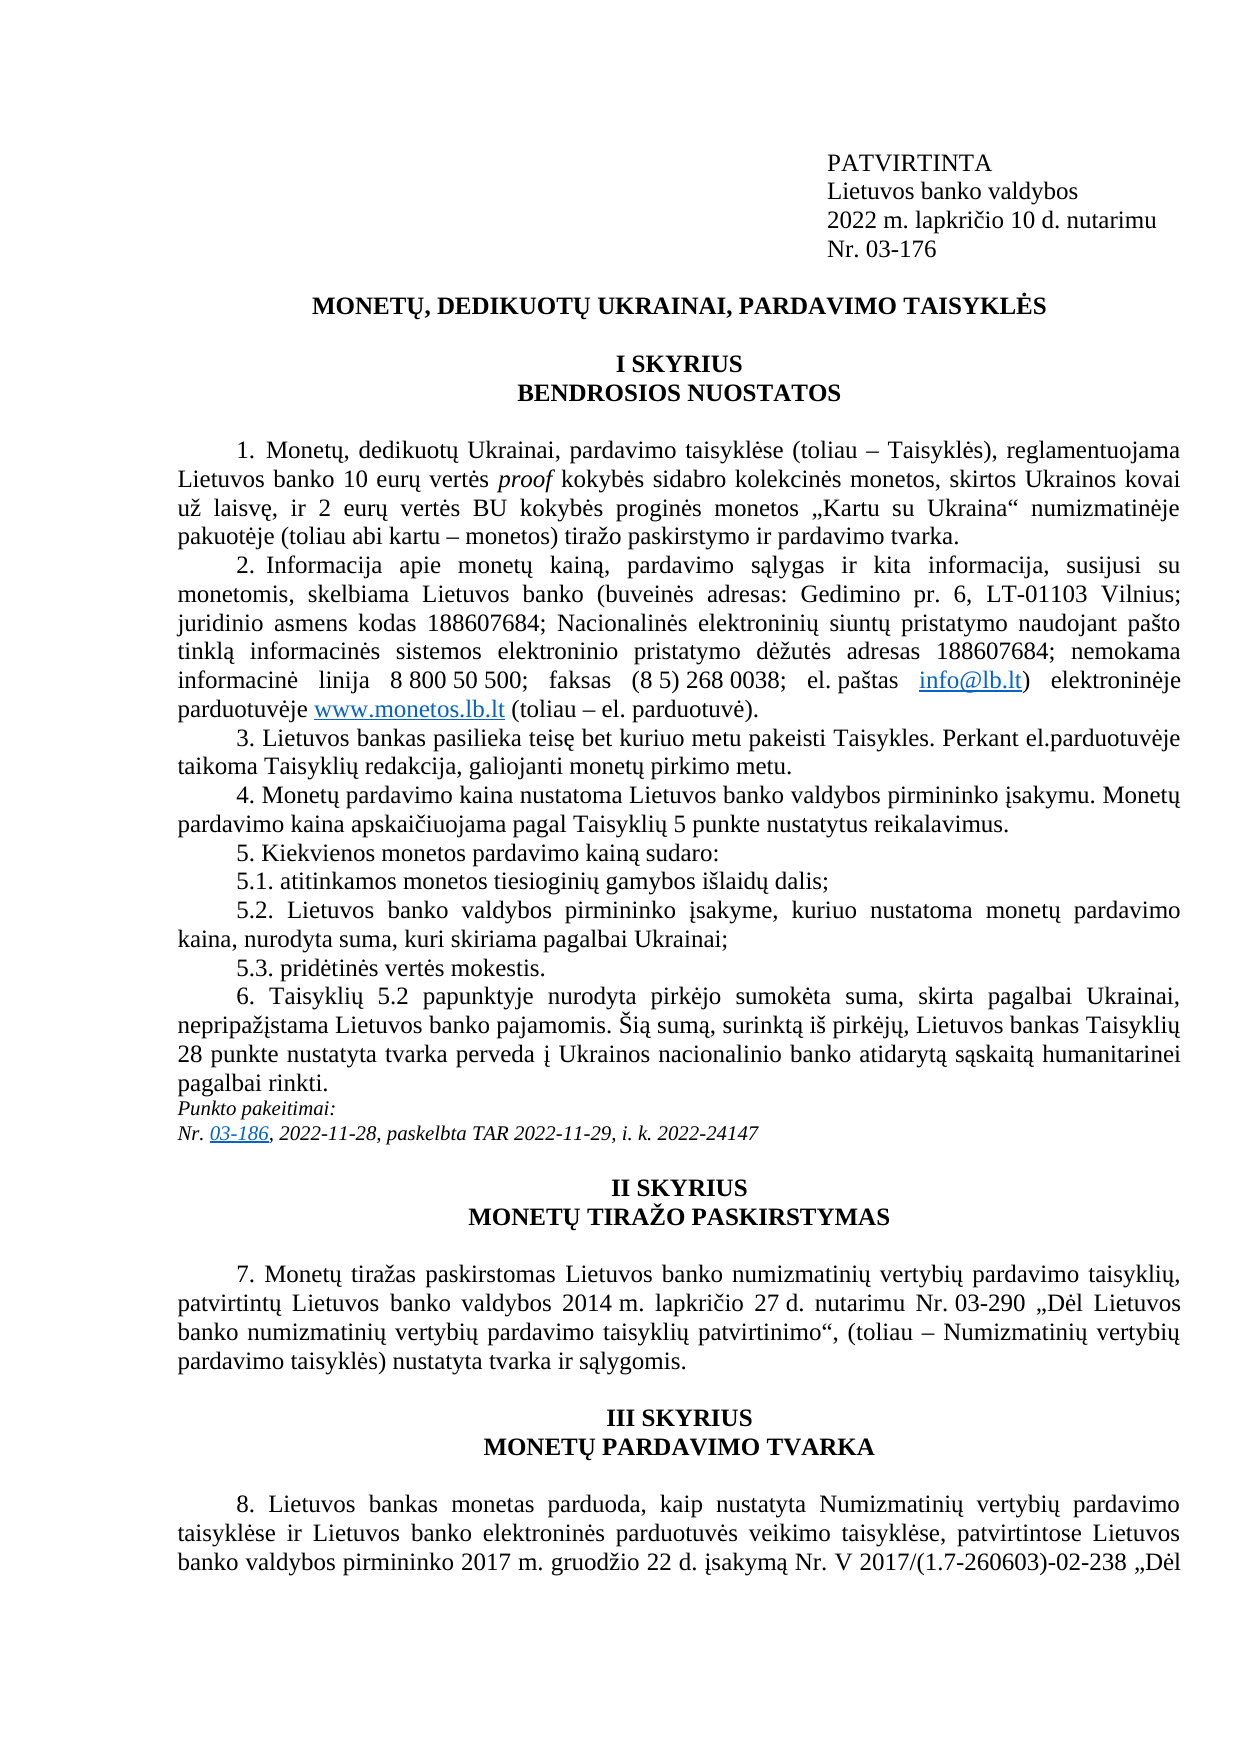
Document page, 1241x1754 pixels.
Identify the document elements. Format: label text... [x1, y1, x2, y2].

text I SKYRIUS [177, 349, 1181, 378]
text MONETŲ TIRAŽO PASKIRSTYMAS [177, 1202, 1181, 1231]
text MONETŲ PARDAVIMO TVARKA [177, 1432, 1181, 1461]
text III SKYRIUS [177, 1403, 1181, 1432]
text 4. Monetų pardavimo kaina nustatoma Lietuvos banko valdybos pirmininko įsakymu. Monetų pardavimo kaina apskaičiuojama pagal Taisyklių 5 punkte nustatytus reikalavimus. [177, 780, 1181, 838]
text 2. Informacija apie monetų kainą, pardavimo sąlygas ir kita informacija, susijusi su monetomis, skelbiama Lietuvos banko (buveinės adresas: Gedimino pr. 6, LT-01103 Vilnius; juridinio asmens kodas 188607684; Nacionalinės elektroninių siuntų pristatymo naudojant pašto tinklą informacinės sistemos elektroninio pristatymo dėžutės adresas 188607684; nemokama informacinė linija 8 800 50 500; faksas (8 5) 268 0038; el. paštas info@lb.lt) elektroninėje parduotuvėje www.monetos.lb.lt (toliau – el. parduotuvė). [177, 550, 1181, 723]
text BENDROSIOS NUOSTATOS [177, 378, 1181, 406]
text MONETŲ, DEDIKUOTŲ UKRAINAI, PARDAVIMO TAISYKLĖS [177, 291, 1181, 320]
text II SKYRIUS [177, 1173, 1181, 1202]
text 1. Monetų, dedikuotų Ukrainai, pardavimo taisyklėse (toliau – Taisyklės), reglamentuojama Lietuvos banko 10 eurų vertės proof kokybės sidabro kolekcinės monetos, skirtos Ukrainos kovai už laisvę, ir 2 eurų vertės BU kokybės proginės monetos „Kartu su Ukraina“ numizmatinėje pakuotėje (toliau abi kartu – monetos) tiražo paskirstymo ir pardavimo tvarka. [177, 435, 1181, 550]
text 2022 m. lapkričio 10 d. nutarimu [827, 205, 1193, 234]
text 5. Kiekvienos monetos pardavimo kainą sudaro: [177, 838, 1181, 866]
text 7. Monetų tiražas paskirstomas Lietuvos banko numizmatinių vertybių pardavimo taisyklių, patvirtintų Lietuvos banko valdybos 2014 m. lapkričio 27 d. nutarimu Nr. 03-290 „Dėl Lietuvos banko numizmatinių vertybių pardavimo taisyklių patvirtinimo“, (toliau – Numizmatinių vertybių pardavimo taisyklės) nustatyta tvarka ir sąlygomis. [177, 1259, 1181, 1374]
text 5.3. pridėtinės vertės mokestis. [177, 953, 1181, 981]
text Punkto pakeitimai: [177, 1096, 1181, 1120]
text 5.1. atitinkamos monetos tiesioginių gamybos išlaidų dalis; [177, 866, 1181, 895]
text Lietuvos banko valdybos [827, 176, 1193, 205]
text PATVIRTINTA [827, 148, 1193, 176]
text 6. Taisyklių 5.2 papunktyje nurodyta pirkėjo sumokėta suma, skirta pagalbai Ukrainai, nepripažįstama Lietuvos banko pajamomis. Šią sumą, surinktą iš pirkėjų, Lietuvos bankas Taisyklių 28 punkte nustatyta tvarka perveda į Ukrainos nacionalinio banko atidarytą sąskaitą humanitarinei pagalbai rinkti. [177, 981, 1181, 1096]
text Nr. 03-176 [827, 234, 1193, 263]
text 8. Lietuvos bankas monetas parduoda, kaip nustatyta Numizmatinių vertybių pardavimo taisyklėse ir Lietuvos banko elektroninės parduotuvės veikimo taisyklėse, patvirtintose Lietuvos banko valdybos pirmininko 2017 m. gruodžio 22 d. įsakymą Nr. V 2017/(1.7-260603)-02-238 „Dėl [177, 1489, 1181, 1576]
text 3. Lietuvos bankas pasilieka teisę bet kuriuo metu pakeisti Taisykles. Perkant el.parduotuvėje taikoma Taisyklių redakcija, galiojanti monetų pirkimo metu. [177, 723, 1181, 780]
text Nr. 03-186, 2022-11-28, paskelbta TAR 2022-11-29, i. k. 2022-24147 [177, 1120, 1181, 1144]
text 5.2. Lietuvos banko valdybos pirmininko įsakyme, kuriuo nustatoma monetų pardavimo kaina, nurodyta suma, kuri skiriama pagalbai Ukrainai; [177, 895, 1181, 953]
